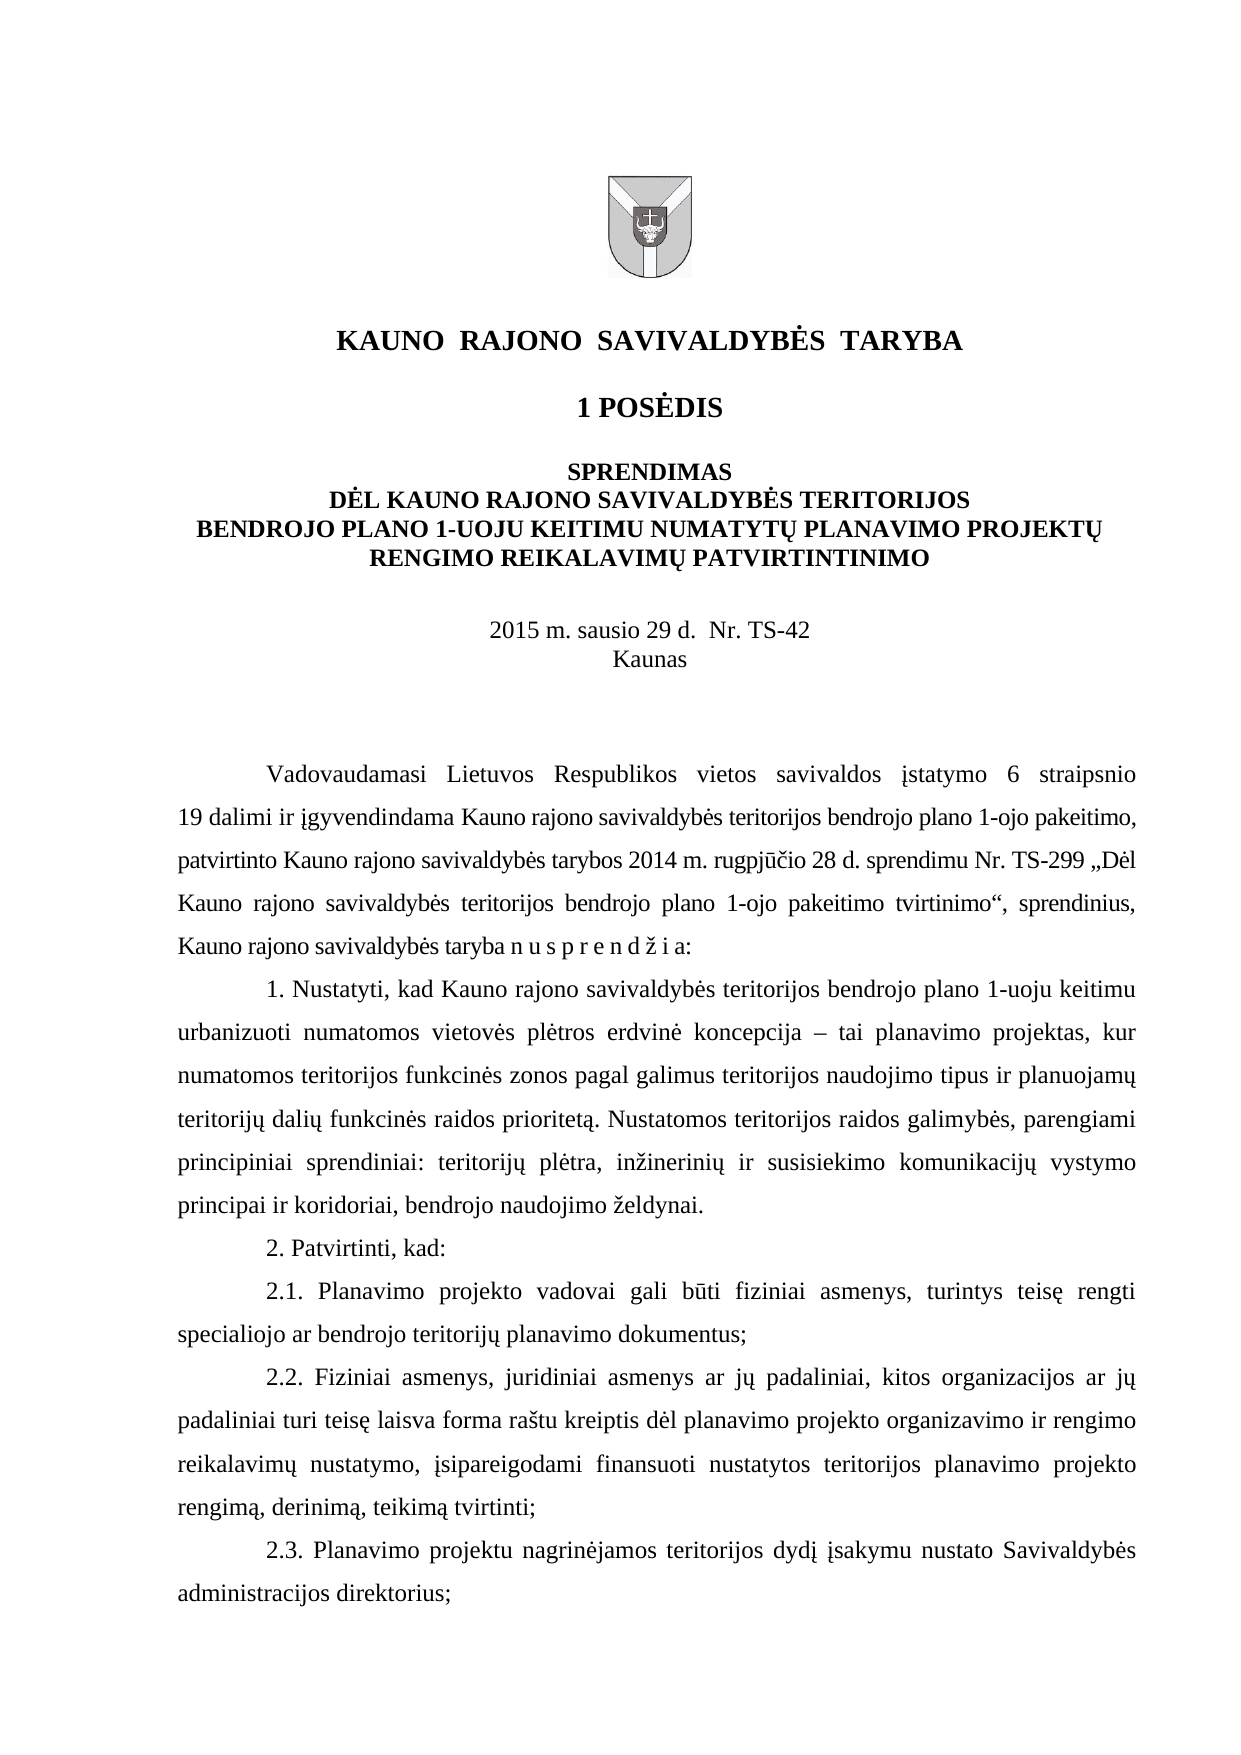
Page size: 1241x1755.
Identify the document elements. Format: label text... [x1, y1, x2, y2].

text 2.2. Fiziniai asmenys, juridiniai asmenys ar jų padaliniai, kitos organizacijos ar jų padaliniai turi teisę laisva forma raštu kreiptis dėl planavimo projekto organizavimo ir rengimo reikalavimų nustatymo, įsipareigodami finansuoti nustatytos teritorijos planavimo projekto rengimą, derinimą, teikimą tvirtinti; [177, 1362, 1137, 1521]
text KAUNO RAJONO SAVIVALDYBĖS TARYBA [177, 323, 1122, 356]
text 2.3. Planavimo projektu nagrinėjamos teritorijos dydį įsakymu nustato Savivaldybės administracijos direktorius; [177, 1535, 1137, 1607]
text 1 POSĖDIS [177, 390, 1122, 423]
text 2. Patvirtinti, kad: [177, 1233, 1137, 1262]
text SPRENDIMAS [177, 457, 1122, 486]
text 2.1. Planavimo projekto vadovai gali būti fiziniai asmenys, turintys teisę rengti specialiojo ar bendrojo teritorijų planavimo dokumentus; [177, 1276, 1137, 1348]
text 1. Nustatyti, kad Kauno rajono savivaldybės teritorijos bendrojo plano 1-uoju keitimu urbanizuoti numatomos vietovės plėtros erdvinė koncepcija – tai planavimo projektas, kur numatomos teritorijos funkcinės zonos pagal galimus teritorijos naudojimo tipus ir planuojamų teritorijų dalių funkcinės raidos prioritetą. Nustatomos teritorijos raidos galimybės, parengiami principiniai sprendiniai: teritorijų plėtra, inžinerinių ir susisiekimo komunikacijų vystymo principai ir koridoriai, bendrojo naudojimo želdynai. [177, 974, 1137, 1219]
text Kaunas [177, 644, 1122, 672]
text 2015 m. sausio 29 d. Nr. TS-42 [177, 615, 1122, 644]
text Vadovaudamasi Lietuvos Respublikos vietos savivaldos įstatymo 6 straipsnio 19 dalimi ir įgyvendindama Kauno rajono savivaldybės teritorijos bendrojo plano 1-ojo pakeitimo, patvirtinto Kauno rajono savivaldybės tarybos 2014 m. rugpjūčio 28 d. sprendimu Nr. TS-299 „Dėl Kauno rajono savivaldybės teritorijos bendrojo plano 1-ojo pakeitimo tvirtinimo“, sprendinius, Kauno rajono savivaldybės taryba n u s p r e n d ž i a: [177, 759, 1137, 960]
text BENDROJO PLANO 1-UOJU KEITIMU NUMATYTŲ PLANAVIMO PROJEKTŲ RENGIMO REIKALAVIMŲ PATVIRTINTINIMO [177, 514, 1122, 572]
text DĖL KAUNO RAJONO SAVIVALDYBĖS TERITORIJOS [177, 486, 1122, 514]
